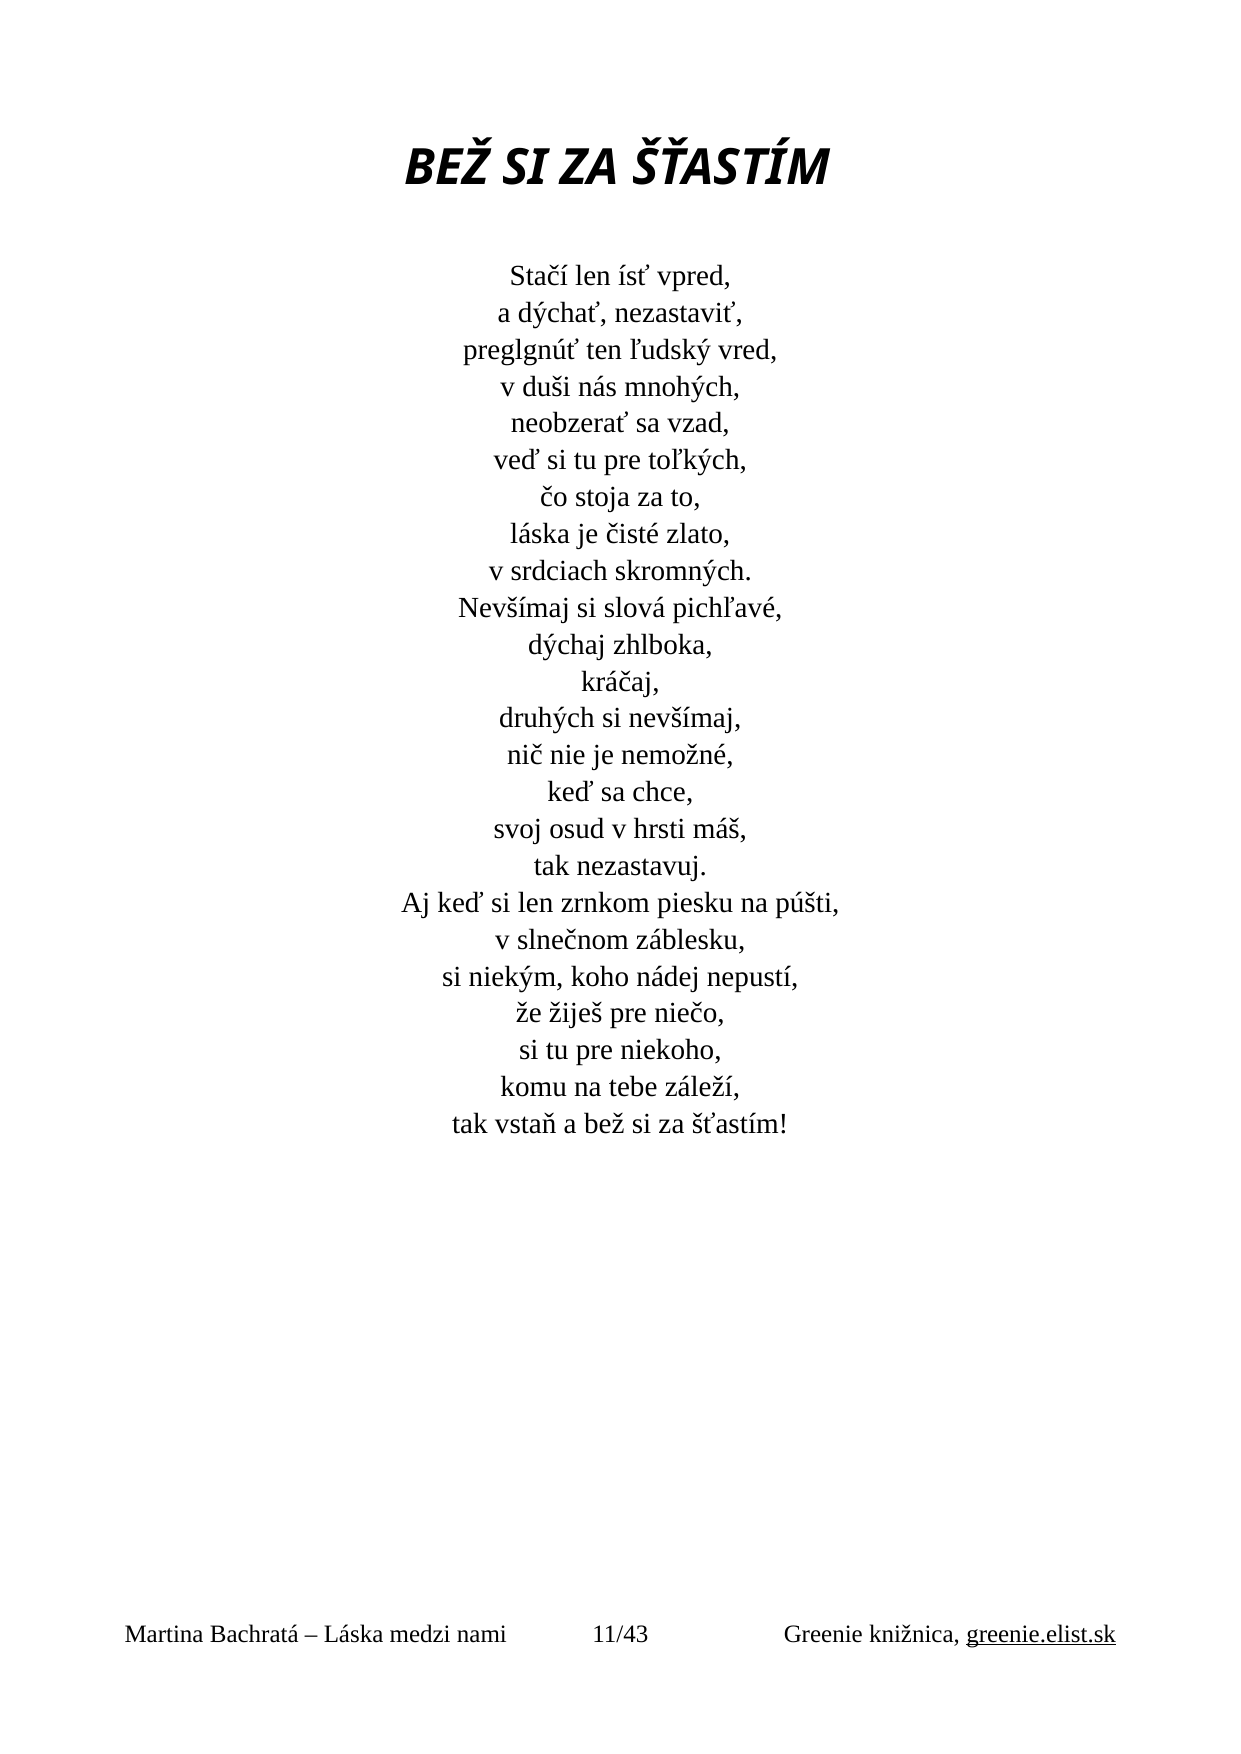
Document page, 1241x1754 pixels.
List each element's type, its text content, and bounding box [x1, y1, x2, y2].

text neobzerať sa vzad, [106, 406, 1134, 439]
text v duši nás mnohých, [106, 369, 1134, 402]
text Aj keď si len zrnkom piesku na púšti, [106, 885, 1134, 918]
text si niekým, koho nádej nepustí, [106, 959, 1134, 992]
text dýchaj zhlboka, [106, 627, 1134, 660]
text v slnečnom záblesku, [106, 922, 1134, 955]
text kráčaj, [106, 664, 1134, 697]
text komu na tebe záleží, [106, 1069, 1134, 1103]
text keď sa chce, [106, 774, 1134, 808]
text Nevšímaj si slová pichľavé, [106, 590, 1134, 623]
text a dýchať, nezastaviť, [106, 295, 1134, 328]
text veď si tu pre toľkých, [106, 442, 1134, 476]
text si tu pre niekoho, [106, 1032, 1134, 1066]
text druhých si nevšímaj, [106, 701, 1134, 734]
text tak nezastavuj. [106, 848, 1134, 882]
text tak vstaň a bež si za šťastím! [106, 1106, 1134, 1140]
text láska je čisté zlato, [106, 516, 1134, 550]
text svoj osud v hrsti máš, [106, 811, 1134, 845]
text čo stoja za to, [106, 479, 1134, 513]
text v srdciach skromných. [106, 553, 1134, 587]
text Stačí len ísť vpred, [106, 258, 1134, 292]
text preglgnúť ten ľudský vred, [106, 332, 1134, 365]
text nič nie je nemožné, [106, 737, 1134, 771]
text že žiješ pre niečo, [106, 996, 1134, 1029]
subtitle BEŽ SI ZA ŠŤASTÍM [106, 131, 1134, 199]
